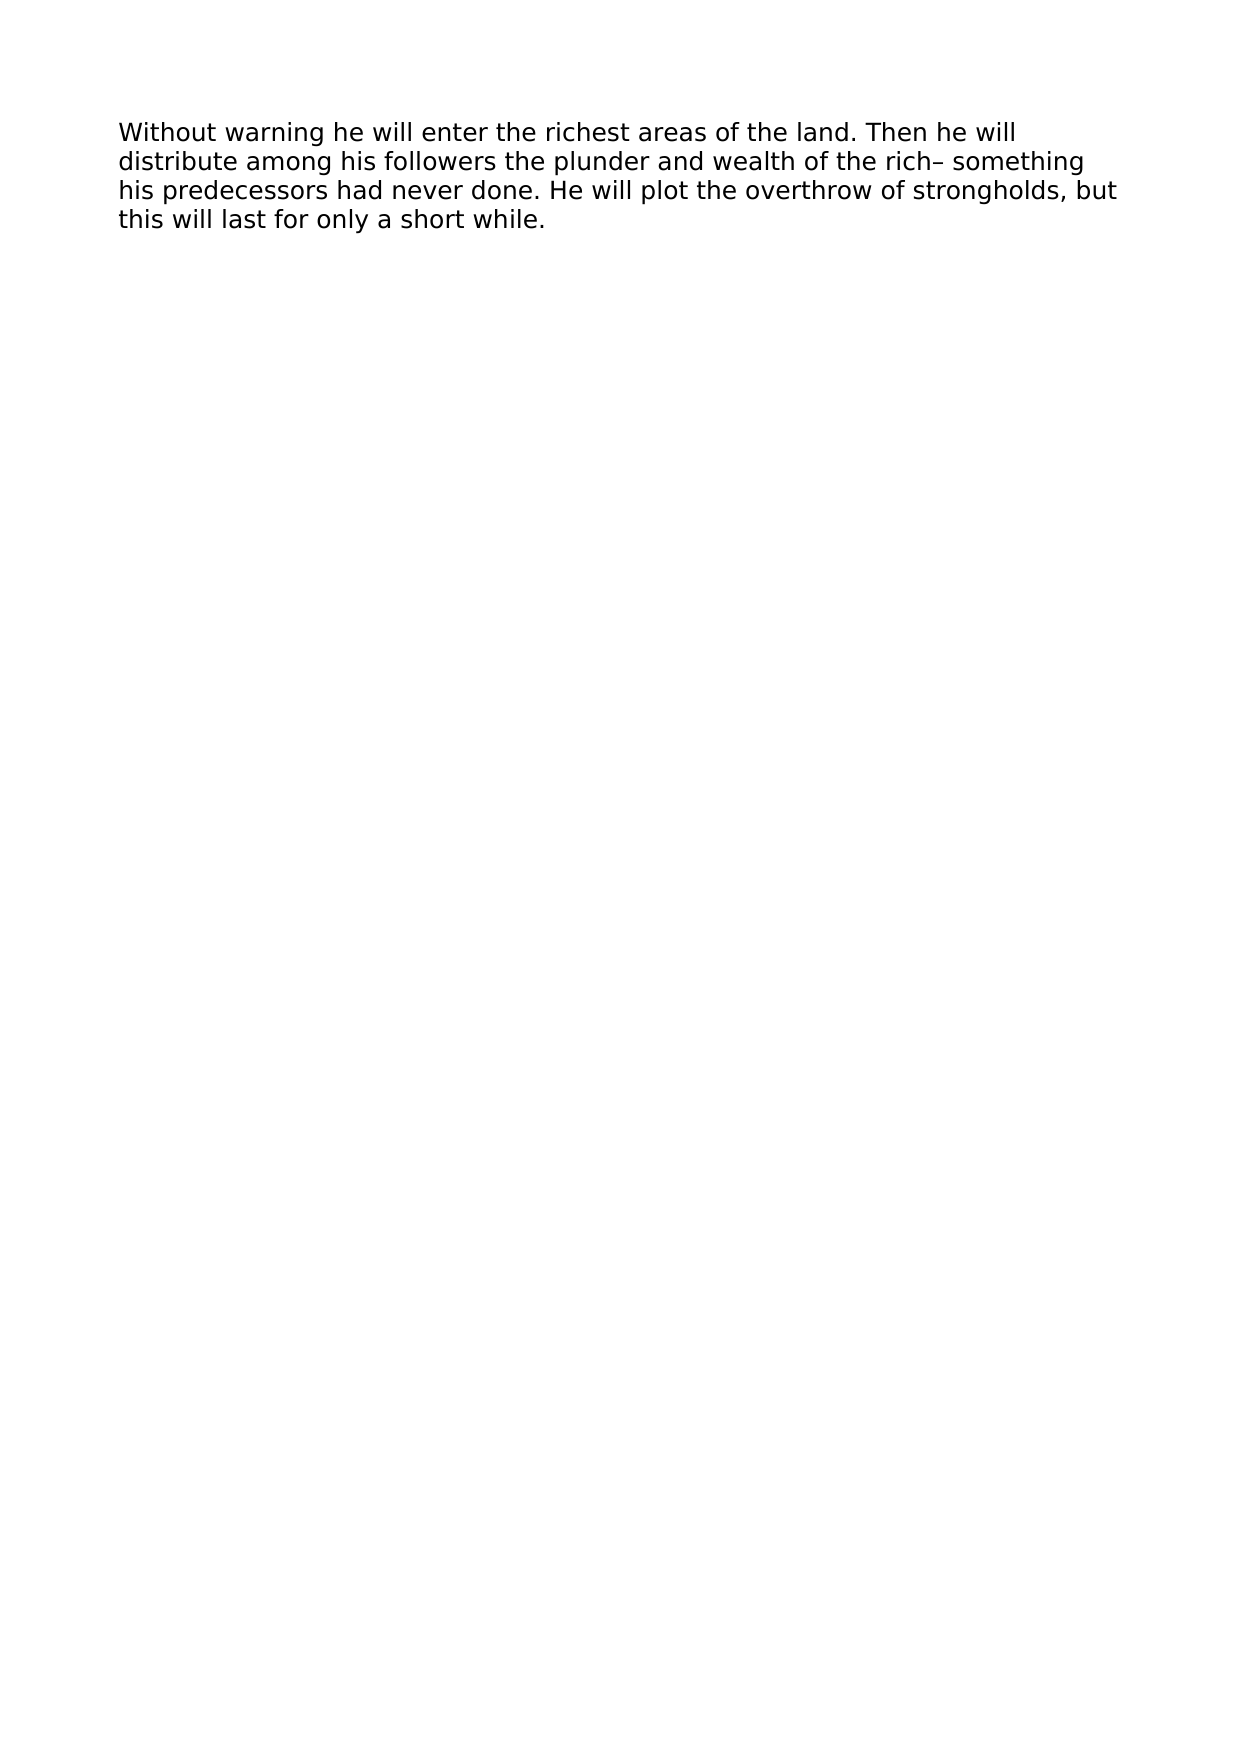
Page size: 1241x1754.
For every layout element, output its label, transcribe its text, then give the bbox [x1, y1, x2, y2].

text Without warning he will enter the richest areas of the land. Then he will distribute among his followers the plunder and wealth of the rich– something his predecessors had never done. He will plot the overthrow of strongholds, but this will last for only a short while. [118, 118, 1122, 235]
